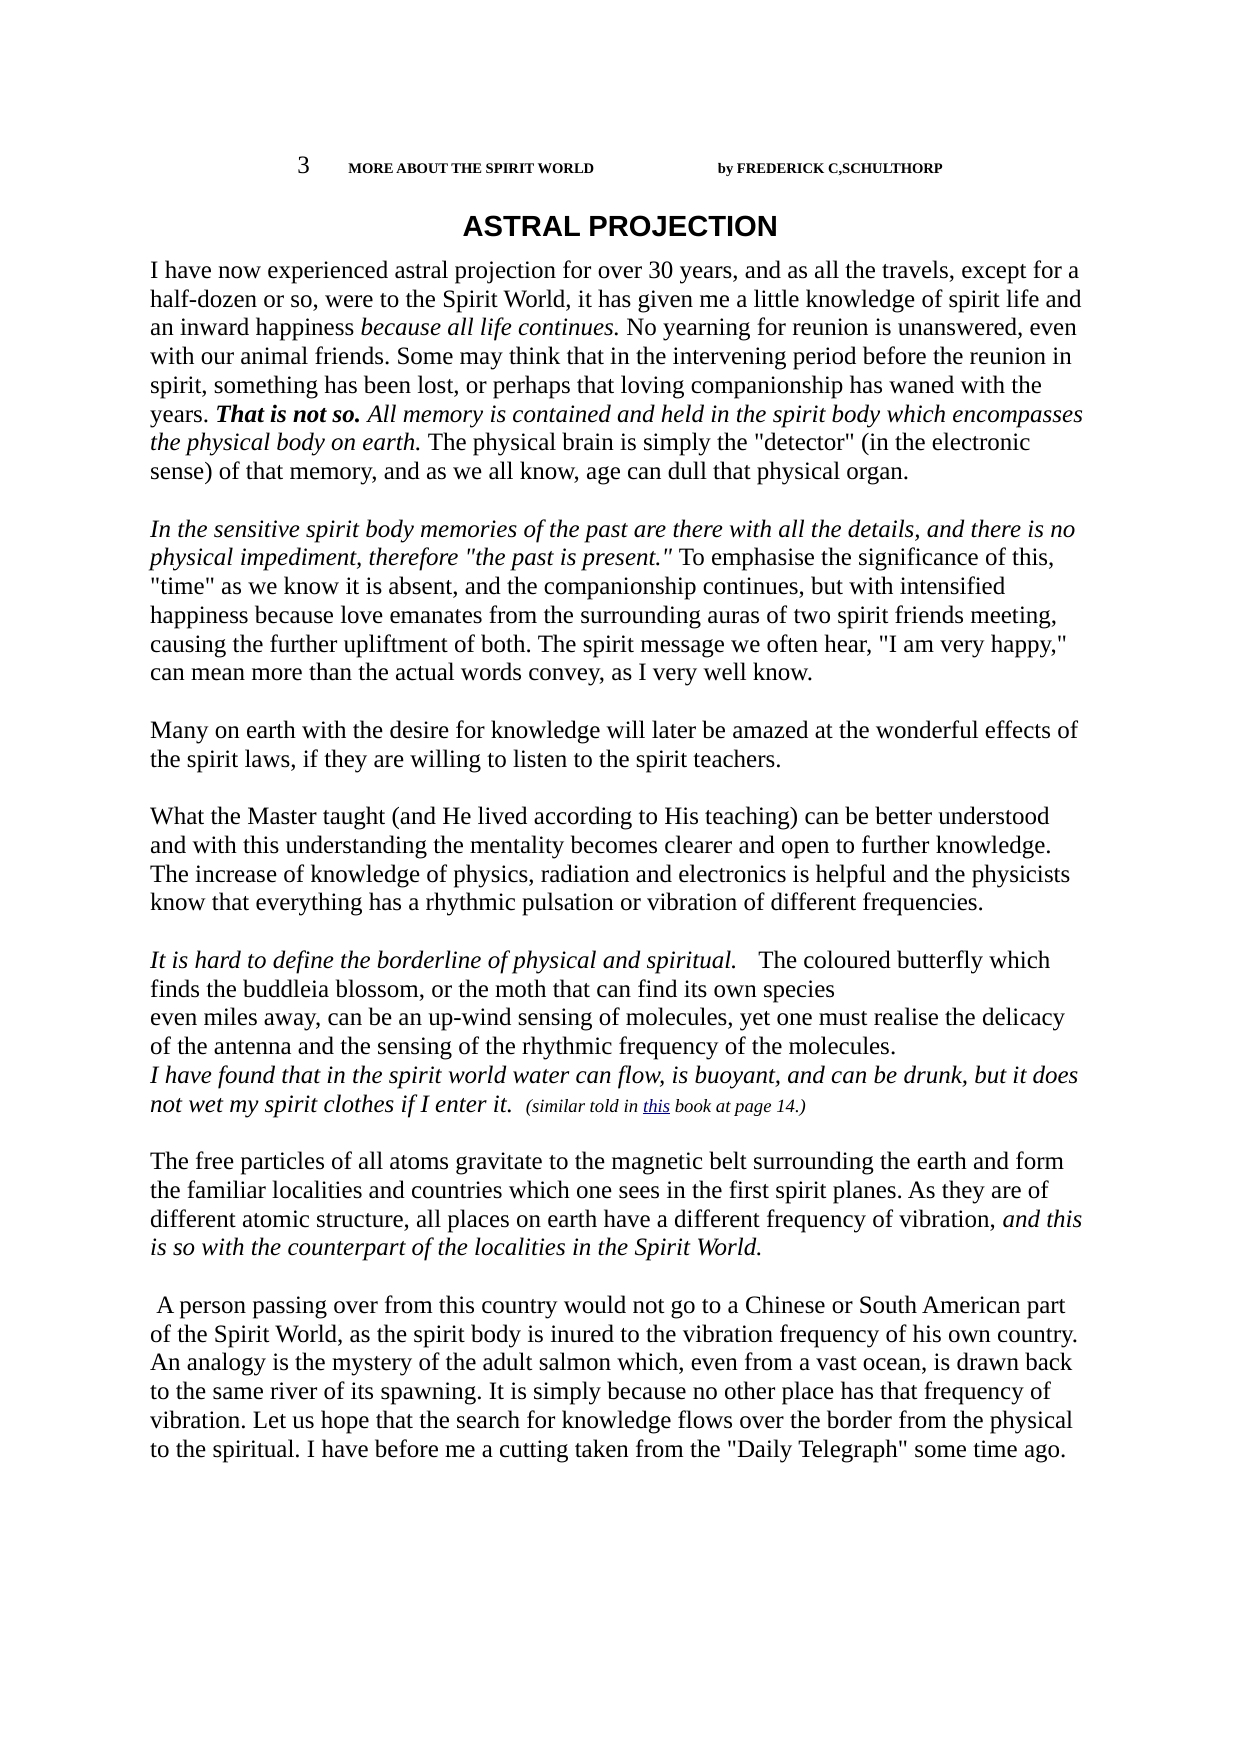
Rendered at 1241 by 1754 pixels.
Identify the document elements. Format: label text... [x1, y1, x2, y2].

text It is hard to define the borderline of physical and spiritual. The coloured butterfly which finds the buddleia blossom, or the moth that can find its own species [150, 945, 1090, 1002]
text A person passing over from this country would not go to a Chinese or South American part of the Spirit World, as the spirit body is inured to the vibration frequency of his own country. An analogy is the mystery of the adult salmon which, even from a vast ocean, is drawn back to the same river of its spawning. It is simply because no other place has that frequency of vibration. Let us hope that the search for knowledge flows over the border from the physical to the spiritual. I have before me a cutting taken from the "Daily Telegraph" some time ago. [150, 1290, 1090, 1462]
text In the sensitive spirit body memories of the past are there with all the details, and there is no physical impediment, therefore "the past is present." To emphasise the significance of this, "time" as we know it is absent, and the companionship continues, but with intensified happiness because love emanates from the surrounding auras of two spirit friends meeting, causing the further upliftment of both. The spirit message we often hear, "I am very happy," can mean more than the actual words convey, as I very well know. [150, 514, 1090, 686]
text even miles away, can be an up-wind sensing of molecules, yet one must realise the delicacy of the antenna and the sensing of the rhythmic frequency of the molecules. [150, 1002, 1090, 1060]
text I have found that in the spirit world water can flow, is buoyant, and can be drunk, but it does not wet my spirit clothes if I enter it. (similar told in this book at page 14.) [150, 1060, 1090, 1117]
text I have now experienced astral projection for over 30 years, and as all the travels, except for a half-dozen or so, were to the Spirit World, it has given me a little knowledge of spirit life and an inward happiness because all life continues. No yearning for reunion is unanswered, even with our animal friends. Some may think that in the intervening period before the reunion in spirit, something has been lost, or perhaps that loving companionship has waned with the years. That is not so. All memory is contained and held in the spirit body which encompasses the physical body on earth. The physical brain is simply the "detector" (in the electronic sense) of that memory, and as we all know, age can dull that physical organ. [150, 255, 1090, 485]
text Many on earth with the desire for knowledge will later be amazed at the wonderful effects of the spirit laws, if they are willing to listen to the spirit teachers. [150, 715, 1090, 772]
text The free particles of all atoms gravitate to the magnetic belt surrounding the earth and form the familiar localities and countries which one sees in the first spirit planes. As they are of different atomic structure, all places on earth have a different frequency of vibration, and this is so with the counterpart of the localities in the Spirit World. [150, 1146, 1090, 1261]
text What the Master taught (and He lived according to His teaching) can be better understood and with this understanding the mentality becomes clearer and open to further knowledge. [150, 801, 1090, 859]
subtitle ASTRAL PROJECTION [150, 209, 1090, 242]
text The increase of knowledge of physics, radiation and electronics is helpful and the physicists know that everything has a rhythmic pulsation or vibration of different frequencies. [150, 859, 1090, 916]
